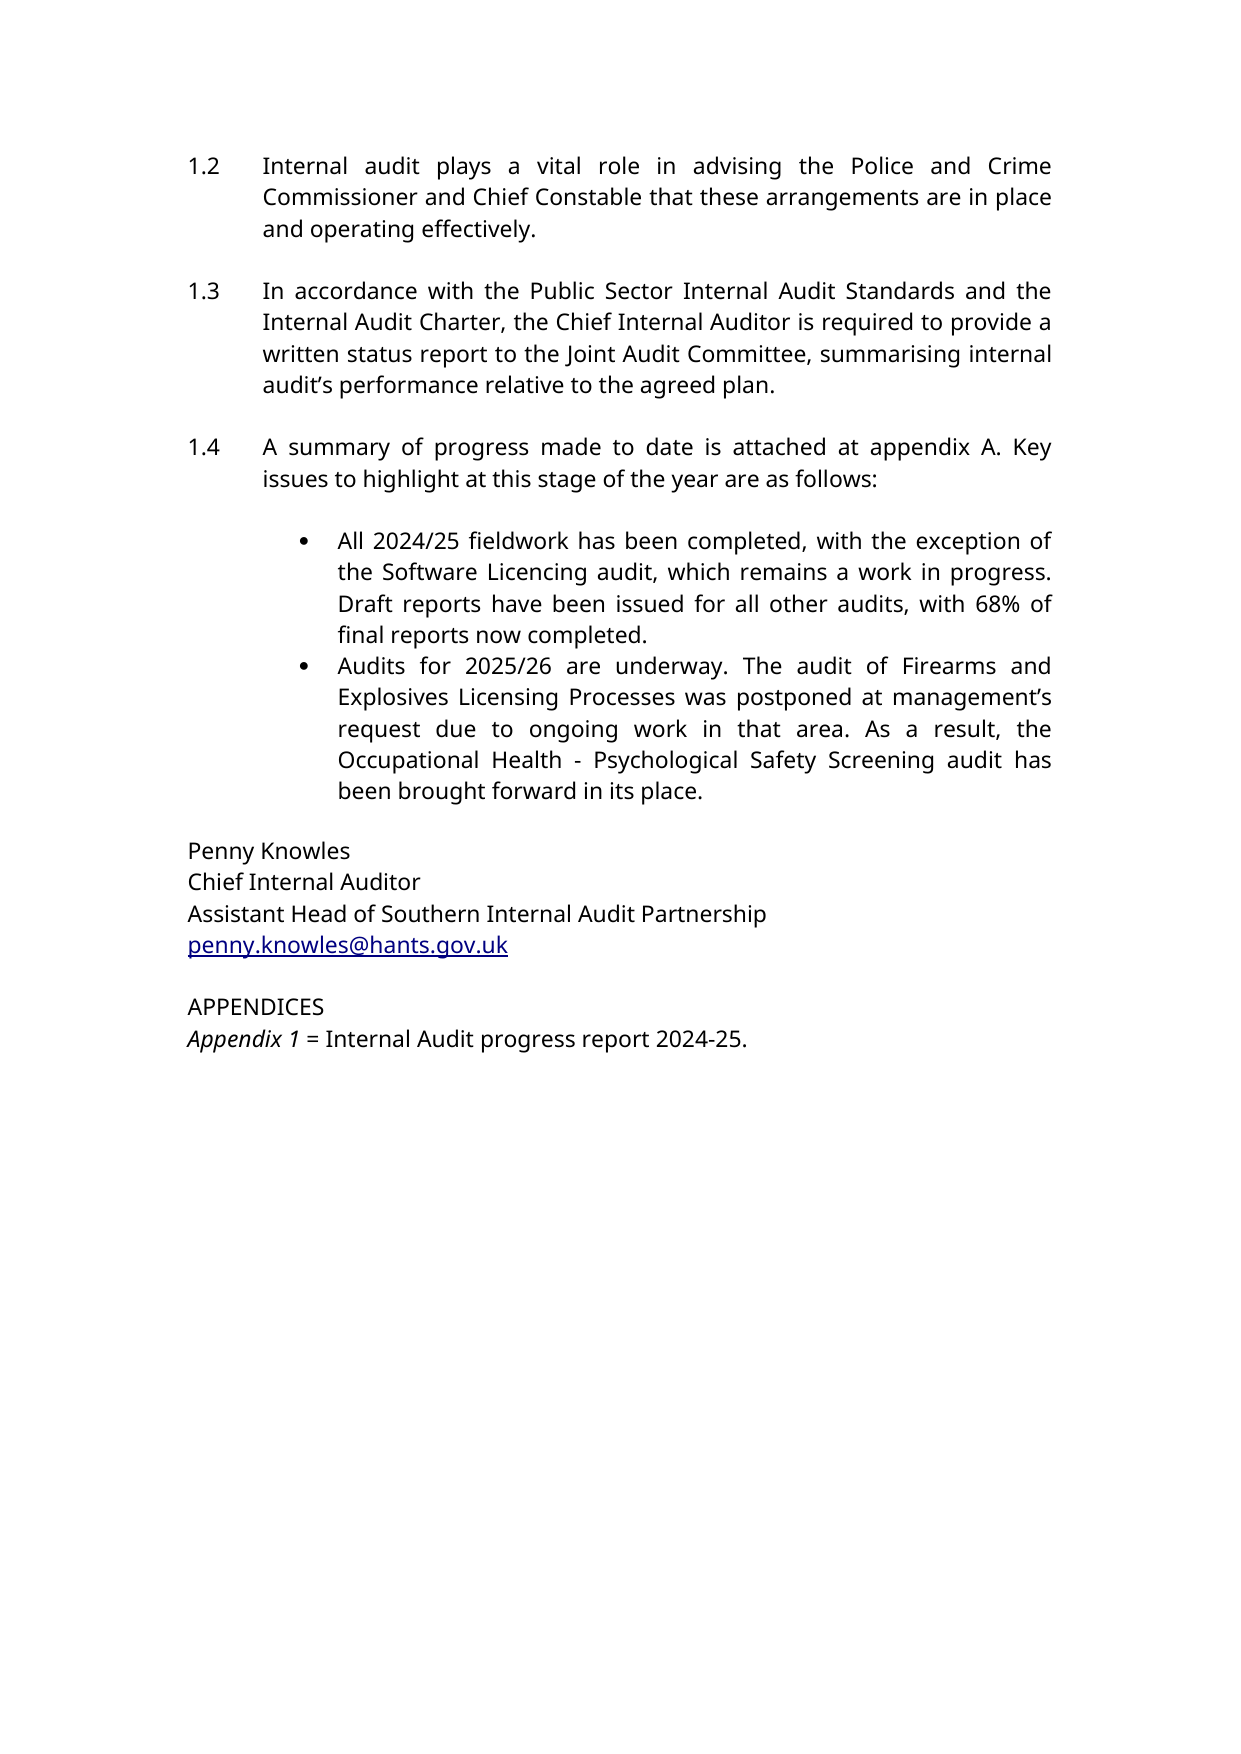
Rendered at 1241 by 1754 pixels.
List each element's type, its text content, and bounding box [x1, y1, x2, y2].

text Chief Internal Auditor [187, 866, 1053, 897]
list A summary of progress made to date is attached at appendix A. Key issues to highlight at this stage of the year are as follows: [187, 431, 1053, 494]
text penny.knowles@hants.gov.uk [187, 929, 1053, 960]
list Audits for 2025/26 are underway. The audit of Firearms and Explosives Licensing Processes was postponed at management’s request due to ongoing work in that area. As a result, the Occupational Health - Psychological Safety Screening audit has been brought forward in its place. [300, 650, 1053, 806]
list In accordance with the Public Sector Internal Audit Standards and the Internal Audit Charter, the Chief Internal Auditor is required to provide a written status report to the Joint Audit Committee, summarising internal audit’s performance relative to the agreed plan. [187, 275, 1053, 400]
text Penny Knowles [187, 835, 1053, 866]
list Internal audit plays a vital role in advising the Police and Crime Commissioner and Chief Constable that these arrangements are in place and operating effectively. [187, 150, 1053, 244]
text APPENDICES [187, 991, 1053, 1022]
text Appendix 1 = Internal Audit progress report 2024-25. [187, 1022, 1053, 1054]
list All 2024/25 fieldwork has been completed, with the exception of the Software Licencing audit, which remains a work in progress. Draft reports have been issued for all other audits, with 68% of final reports now completed. [300, 525, 1053, 650]
text Assistant Head of Southern Internal Audit Partnership [187, 897, 1053, 929]
